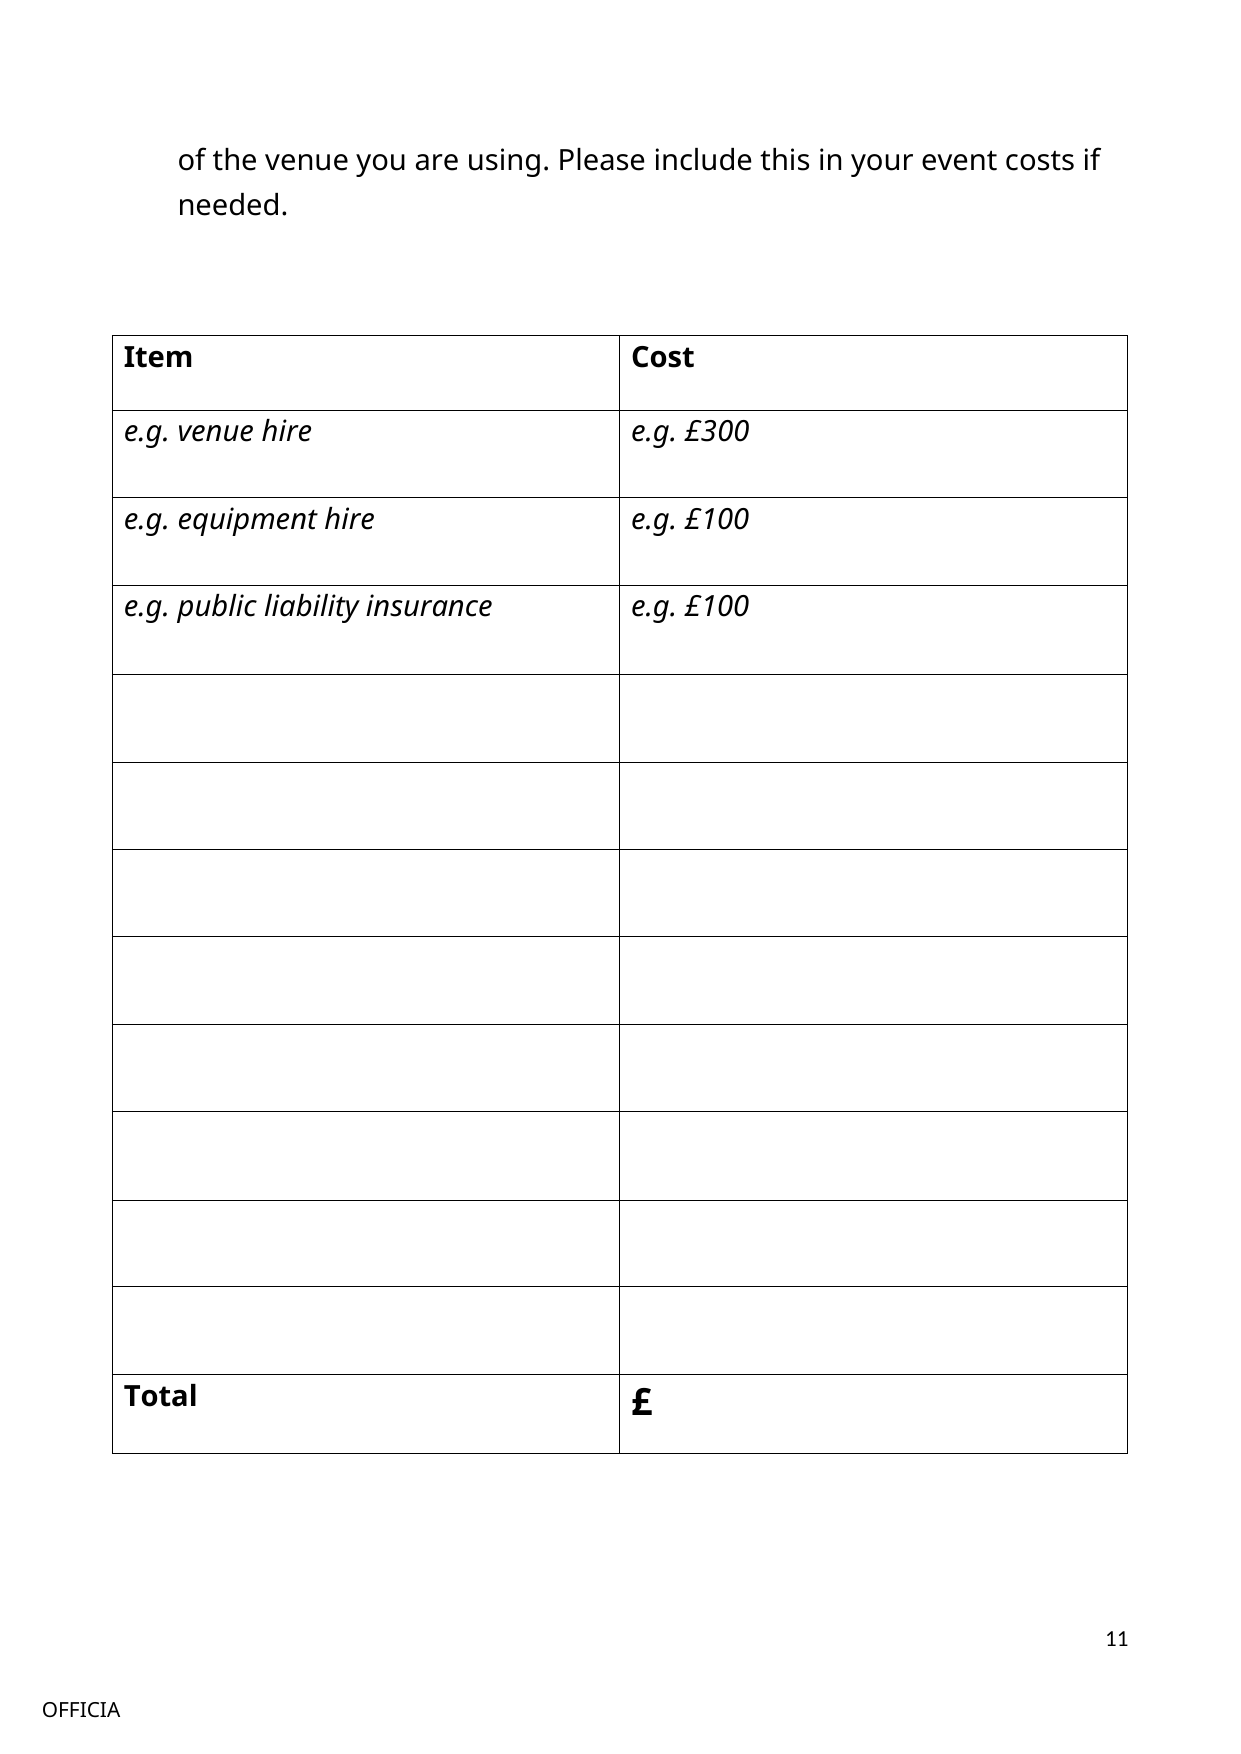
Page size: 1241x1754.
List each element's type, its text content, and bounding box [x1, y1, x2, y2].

table_cell [113, 1112, 619, 1200]
table_cell [113, 675, 619, 762]
table_cell [620, 1201, 1127, 1286]
table_cell [113, 1287, 619, 1374]
table_header Cost [620, 336, 1127, 410]
table_cell [113, 1025, 619, 1111]
table_cell [113, 850, 619, 936]
text of the venue you are using. Please include this in your event costs if needed. [113, 75, 1127, 224]
table_cell [620, 675, 1127, 762]
table_cell e.g. venue hire [113, 411, 619, 497]
table_cell e.g. £300 [620, 411, 1127, 497]
table_cell e.g. public liability insurance [113, 586, 619, 673]
table_cell e.g. equipment hire [113, 498, 619, 584]
table_cell [620, 1025, 1127, 1111]
table_cell e.g. £100 [620, 586, 1127, 673]
table_cell e.g. £100 [620, 498, 1127, 584]
table_cell [620, 850, 1127, 936]
table_cell [620, 937, 1127, 1024]
table_cell [620, 1287, 1127, 1374]
table_cell [113, 763, 619, 849]
table_cell Total [113, 1375, 619, 1453]
table_cell £ [620, 1375, 1127, 1453]
table_cell [113, 1201, 619, 1286]
table_cell [113, 937, 619, 1024]
table_cell [620, 1112, 1127, 1200]
table_header Item [113, 336, 619, 410]
table_cell [620, 763, 1127, 849]
